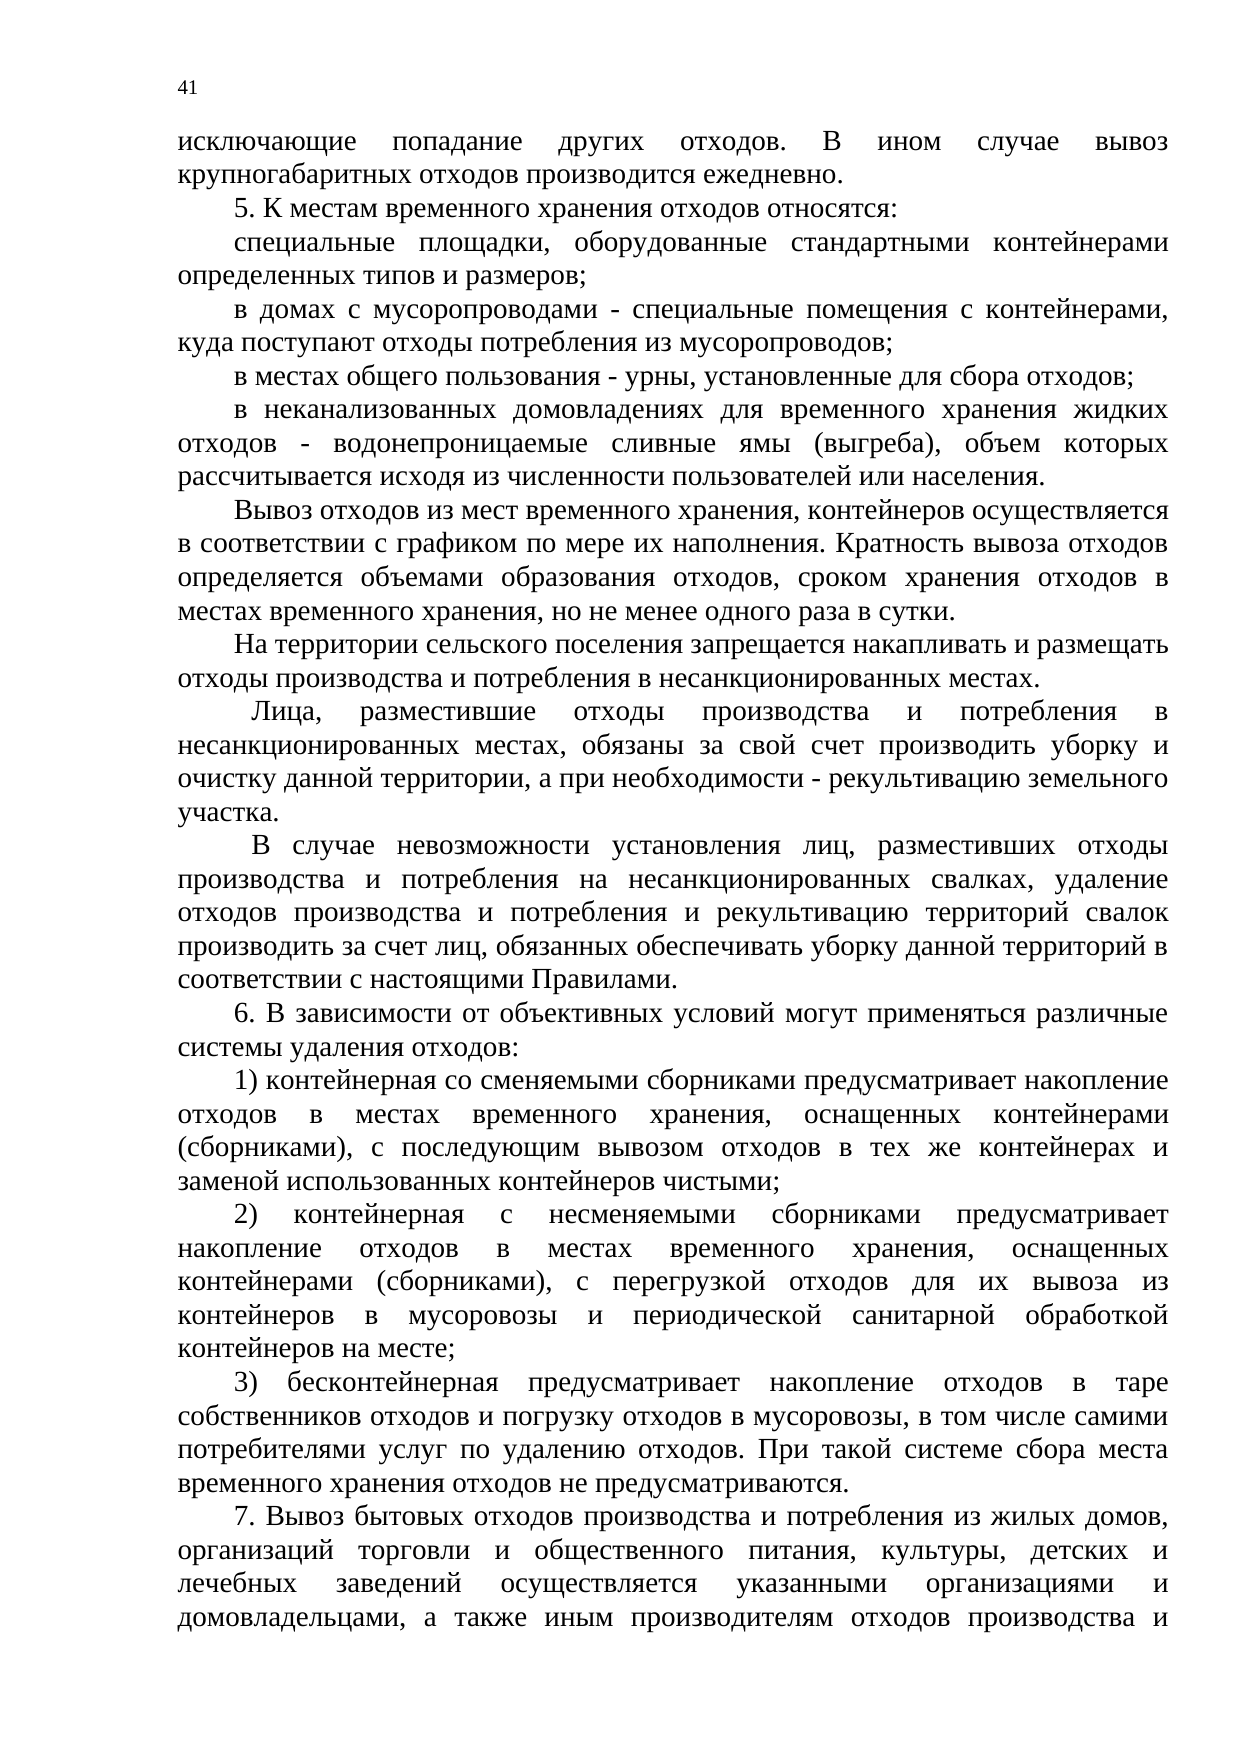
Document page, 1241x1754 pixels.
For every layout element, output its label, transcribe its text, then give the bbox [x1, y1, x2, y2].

text специальные площадки, оборудованные стандартными контейнерами определенных типов и размеров; [177, 224, 1169, 291]
text 7. Вывоз бытовых отходов производства и потребления из жилых домов, организаций торговли и общественного питания, культуры, детских и лечебных заведений осуществляется указанными организациями и домовладельцами, а также иным производителям отходов производства и [177, 1498, 1169, 1632]
text Лица, разместившие отходы производства и потребления в несанкционированных местах, обязаны за свой счет производить уборку и очистку данной территории, а при необходимости - рекультивацию земельного участка. [177, 693, 1169, 827]
text 2) контейнерная с несменяемыми сборниками предусматривает накопление отходов в местах временного хранения, оснащенных контейнерами (сборниками), с перегрузкой отходов для их вывоза из контейнеров в мусоровозы и периодической санитарной обработкой контейнеров на месте; [177, 1196, 1169, 1364]
text в домах с мусоропроводами - специальные помещения с контейнерами, куда поступают отходы потребления из мусоропроводов; [177, 291, 1169, 358]
text 5. К местам временного хранения отходов относятся: [177, 190, 1169, 224]
text Вывоз отходов из мест временного хранения, контейнеров осуществляется в соответствии с графиком по мере их наполнения. Кратность вывоза отходов определяется объемами образования отходов, сроком хранения отходов в местах временного хранения, но не менее одного раза в сутки. [177, 492, 1169, 626]
text 6. В зависимости от объективных условий могут применяться различные системы удаления отходов: [177, 995, 1169, 1062]
text 1) контейнерная со сменяемыми сборниками предусматривает накопление отходов в местах временного хранения, оснащенных контейнерами (сборниками), с последующим вывозом отходов в тех же контейнерах и заменой использованных контейнеров чистыми; [177, 1062, 1169, 1196]
text в местах общего пользования - урны, установленные для сбора отходов; [177, 358, 1169, 391]
text исключающие попадание других отходов. В ином случае вывоз крупногабаритных отходов производится ежедневно. [177, 123, 1169, 190]
text На территории сельского поселения запрещается накапливать и размещать отходы производства и потребления в несанкционированных местах. [177, 626, 1169, 693]
text В случае невозможности установления лиц, разместивших отходы производства и потребления на несанкционированных свалках, удаление отходов производства и потребления и рекультивацию территорий свалок производить за счет лиц, обязанных обеспечивать уборку данной территорий в соответствии с настоящими Правилами. [177, 827, 1169, 995]
text в неканализованных домовладениях для временного хранения жидких отходов - водонепроницаемые сливные ямы (выгреба), объем которых рассчитывается исходя из численности пользователей или населения. [177, 391, 1169, 492]
text 3) бесконтейнерная предусматривает накопление отходов в таре собственников отходов и погрузку отходов в мусоровозы, в том числе самими потребителями услуг по удалению отходов. При такой системе сбора места временного хранения отходов не предусматриваются. [177, 1364, 1169, 1498]
